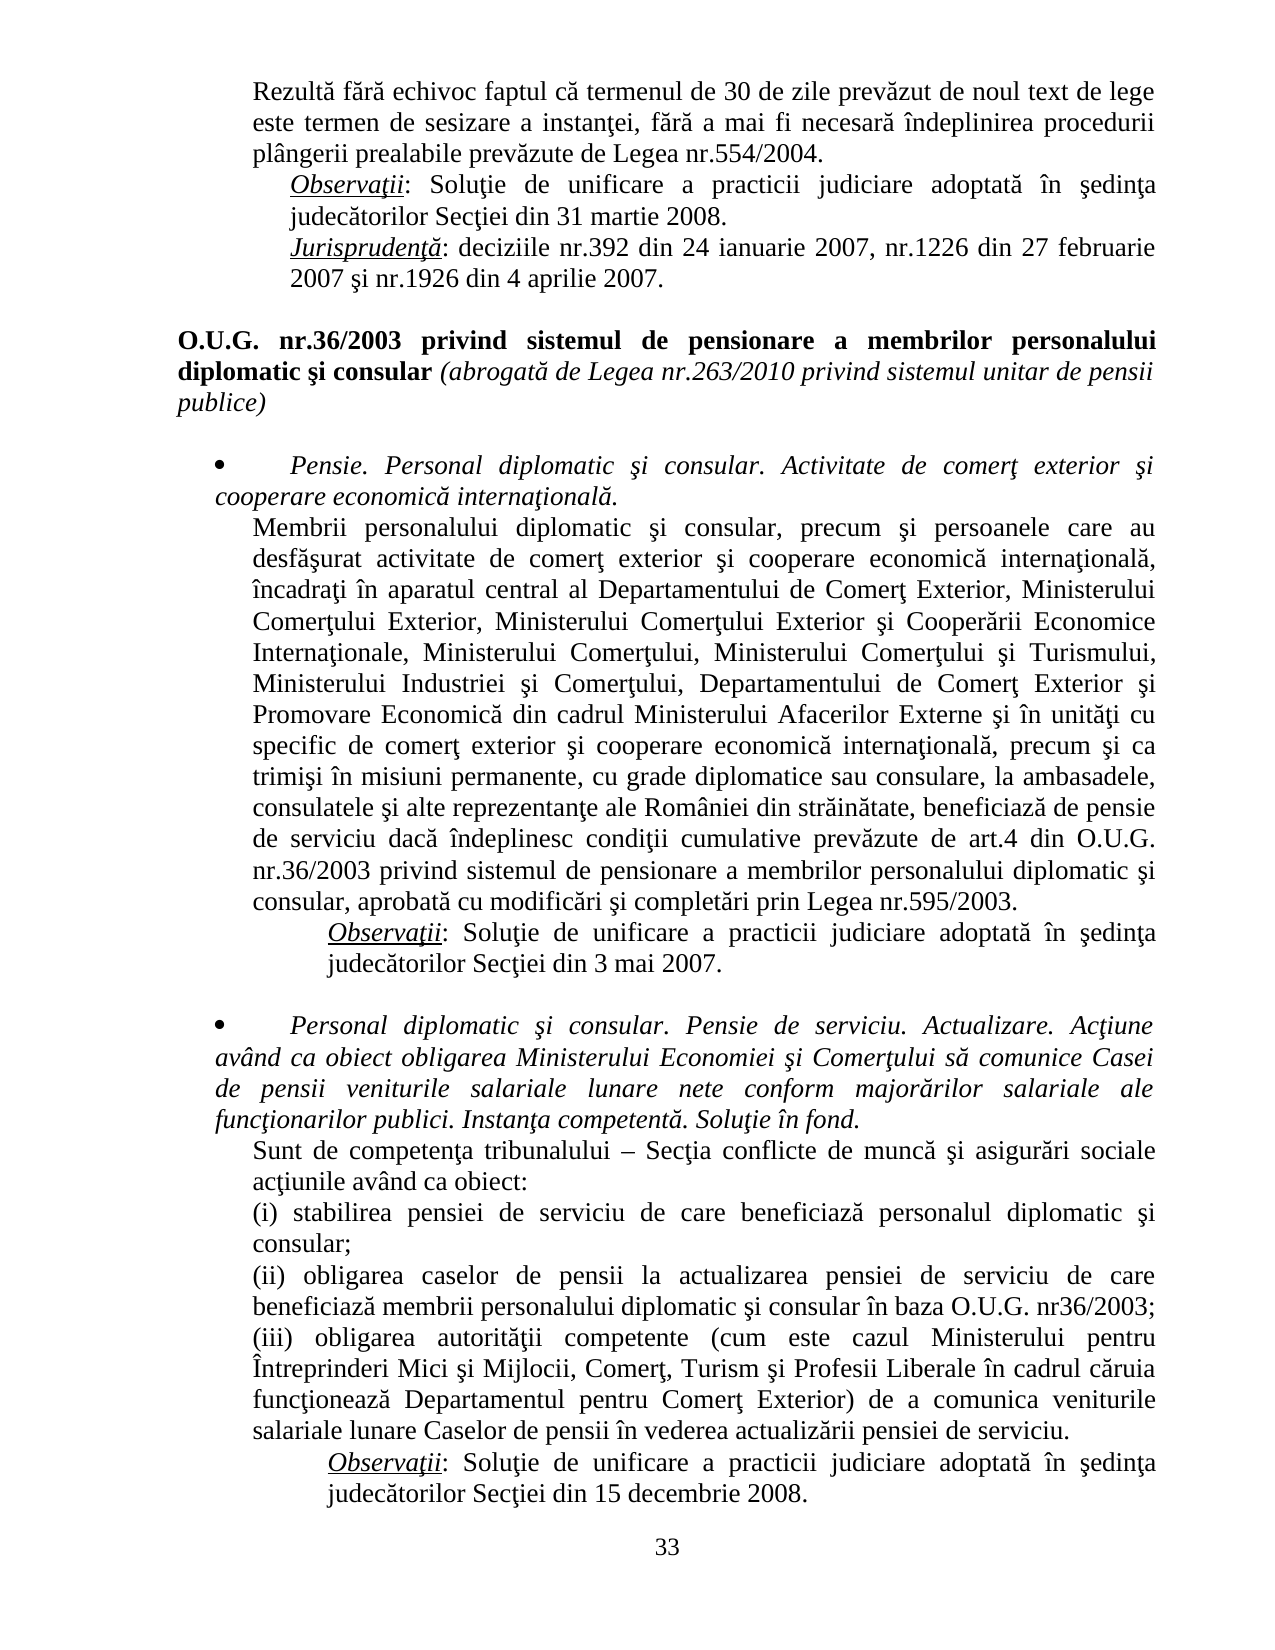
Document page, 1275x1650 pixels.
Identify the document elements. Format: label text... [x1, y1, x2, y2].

text Membrii personalului diplomatic şi consular, precum şi persoanele care au desfăşurat activitate de comerţ exterior şi cooperare economică internaţională, încadraţi în aparatul central al Departamentului de Comerţ Exterior, Ministerului Comerţului Exterior, Ministerului Comerţului Exterior şi Cooperării Economice Internaţionale, Ministerului Comerţului, Ministerului Comerţului şi Turismului, Ministerului Industriei şi Comerţului, Departamentului de Comerţ Exterior şi Promovare Economică din cadrul Ministerului Afacerilor Externe şi în unităţi cu specific de comerţ exterior şi cooperare economică internaţională, precum şi ca trimişi în misiuni permanente, cu grade diplomatice sau consulare, la ambasadele, consulatele şi alte reprezentanţe ale României din străinătate, beneficiază de pensie de serviciu dacă îndeplinesc condiţii cumulative prevăzute de art.4 din O.U.G. nr.36/2003 privind sistemul de pensionare a membrilor personalului diplomatic şi consular, aprobată cu modificări şi completări prin Legea nr.595/2003. [252, 511, 1157, 916]
list Pensie. Personal diplomatic şi consular. Activitate de comerţ exterior şi cooperare economică internaţională. [215, 449, 1157, 511]
text Rezultă fără echivoc faptul că termenul de 30 de zile prevăzut de noul text de lege este termen de sesizare a instanţei, fără a mai fi necesară îndeplinirea procedurii plângerii prealabile prevăzute de Legea nr.554/2004. [252, 75, 1157, 168]
text (iii) obligarea autorităţii competente (cum este cazul Ministerului pentru Întreprinderi Mici şi Mijlocii, Comerţ, Turism şi Profesii Liberale în cadrul căruia funcţionează Departamentul pentru Comerţ Exterior) de a comunica veniturile salariale lunare Caselor de pensii în vederea actualizării pensiei de serviciu. [252, 1321, 1157, 1446]
text Sunt de competenţa tribunalului – Secţia conflicte de muncă şi asigurări sociale acţiunile având ca obiect: [252, 1134, 1157, 1196]
text (ii) obligarea caselor de pensii la actualizarea pensiei de serviciu de care beneficiază membrii personalului diplomatic şi consular în baza O.U.G. nr36/2003; [252, 1259, 1157, 1321]
text Observaţii: Soluţie de unificare a practicii judiciare adoptată în şedinţa judecătorilor Secţiei din 15 decembrie 2008. [327, 1446, 1157, 1508]
text Observaţii: Soluţie de unificare a practicii judiciare adoptată în şedinţa judecătorilor Secţiei din 3 mai 2007. [327, 916, 1157, 978]
text (i) stabilirea pensiei de serviciu de care beneficiază personalul diplomatic şi consular; [252, 1196, 1157, 1259]
list Personal diplomatic şi consular. Pensie de serviciu. Actualizare. Acţiune având ca obiect obligarea Ministerului Economiei şi Comerţului să comunice Casei de pensii veniturile salariale lunare nete conform majorărilor salariale ale funcţionarilor publici. Instanţa competentă. Soluţie în fond. [215, 1009, 1157, 1134]
text Observaţii: Soluţie de unificare a practicii judiciare adoptată în şedinţa judecătorilor Secţiei din 31 martie 2008. [290, 168, 1157, 231]
subtitle O.U.G. nr.36/2003 privind sistemul de pensionare a membrilor personalului diplomatic şi consular (abrogată de Legea nr.263/2010 privind sistemul unitar de pensii publice) [177, 324, 1157, 418]
text Jurisprudenţă: deciziile nr.392 din 24 ianuarie 2007, nr.1226 din 27 februarie 2007 şi nr.1926 din 4 aprilie 2007. [290, 231, 1157, 293]
